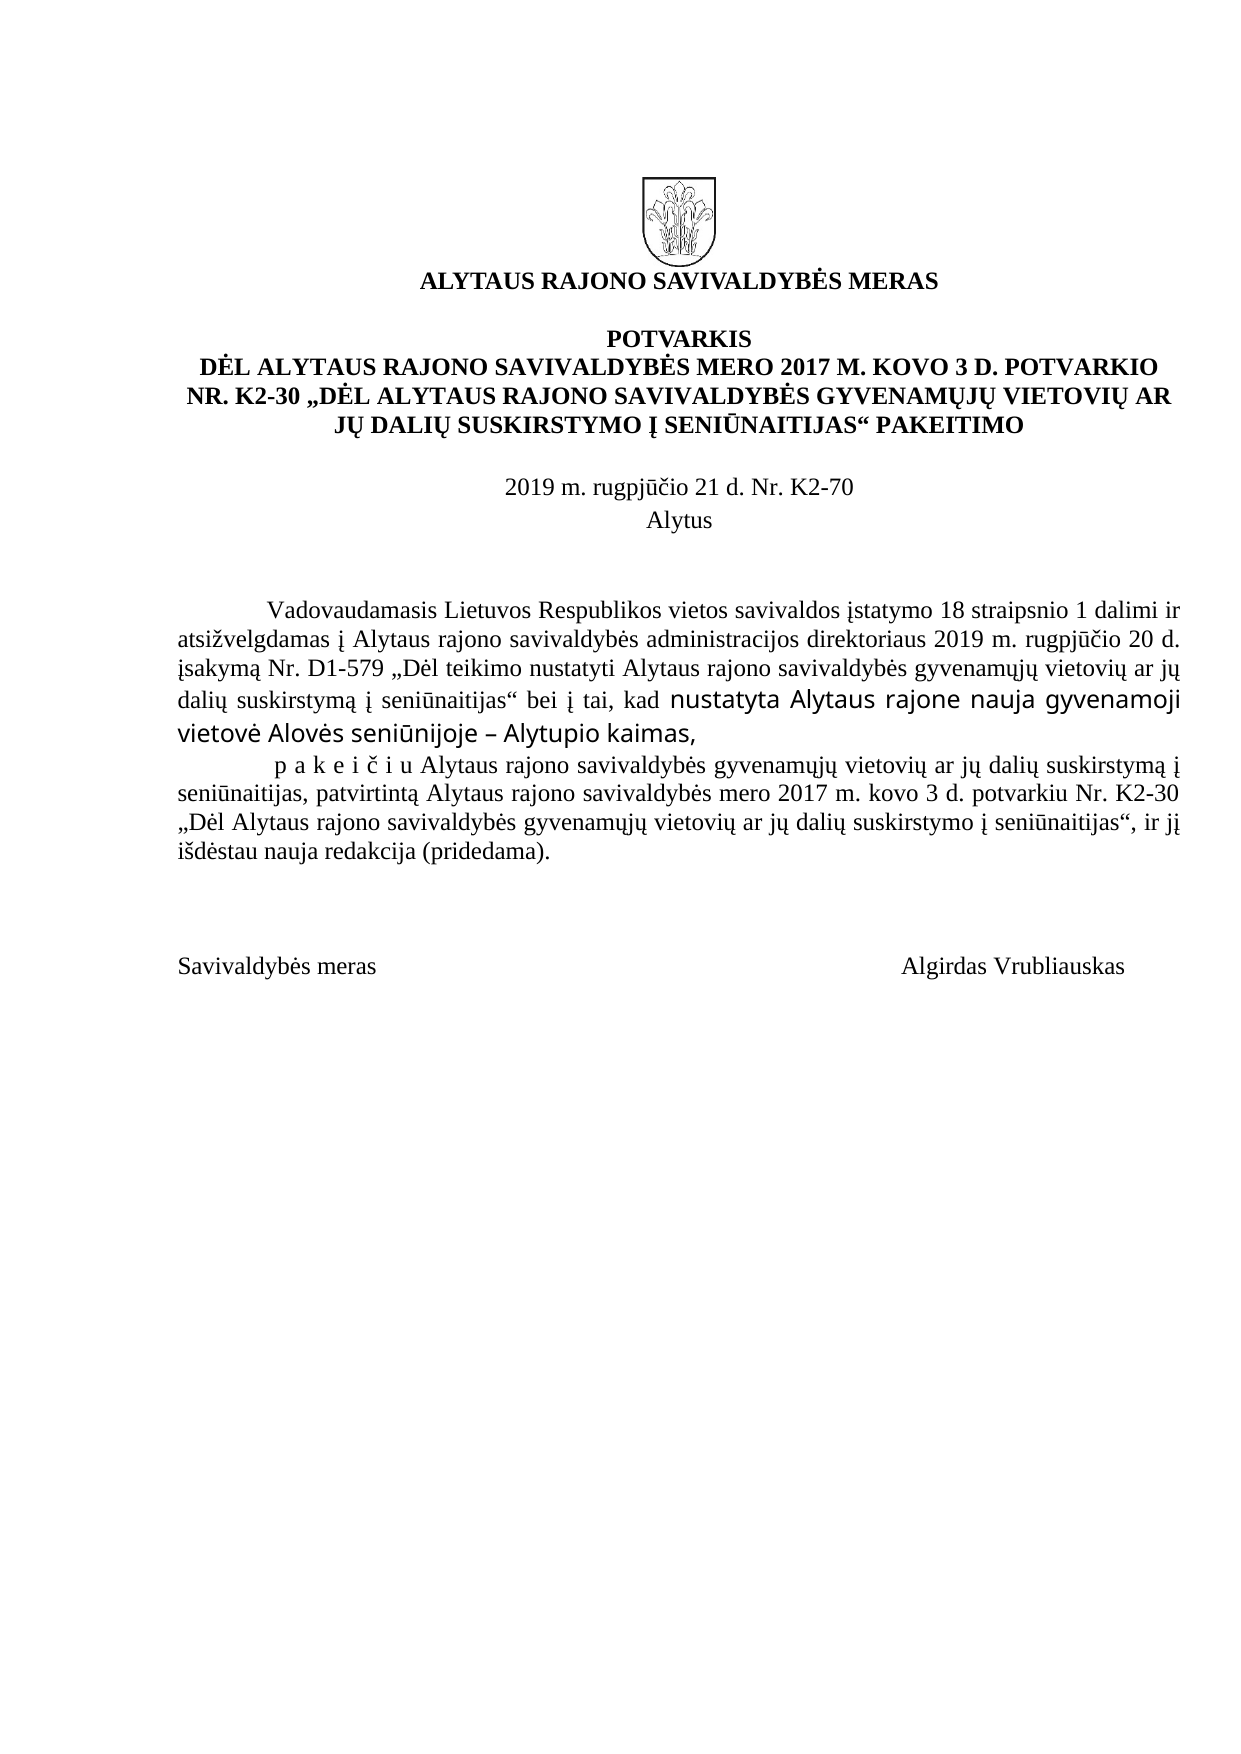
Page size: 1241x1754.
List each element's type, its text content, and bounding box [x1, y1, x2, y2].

text ALYTAUS RAJONO SAVIVALDYBĖS MERAS [177, 266, 1181, 295]
text Vadovaudamasis Lietuvos Respublikos vietos savivaldos įstatymo 18 straipsnio 1 dalimi ir atsižvelgdamas į Alytaus rajono savivaldybės administracijos direktoriaus 2019 m. rugpjūčio 20 d. įsakymą Nr. D1-579 „Dėl teikimo nustatyti Alytaus rajono savivaldybės gyvenamųjų vietovių ar jų dalių suskirstymą į seniūnaitijas“ bei į tai, kad nustatyta Alytaus rajone nauja gyvenamoji vietovė Alovės seniūnijoje – Alytupio kaimas, [177, 595, 1181, 750]
text 2019 m. rugpjūčio 21 d. Nr. K2-70 [177, 472, 1181, 501]
text DĖL ALYTAUS RAJONO SAVIVALDYBĖS MERO 2017 M. KOVO 3 D. POTVARKIO NR. K2-30 „DĖL ALYTAUS RAJONO SAVIVALDYBĖS GYVENAMŲJŲ VIETOVIŲ AR JŲ DALIŲ SUSKIRSTYMO Į SENIŪNAITIJAS“ PAKEITIMO [177, 352, 1181, 439]
text Alytus [177, 505, 1181, 533]
text POTVARKIS [177, 324, 1181, 352]
text p a k e i č i u Alytaus rajono savivaldybės gyvenamųjų vietovių ar jų dalių suskirstymą į seniūnaitijas, patvirtintą Alytaus rajono savivaldybės mero 2017 m. kovo 3 d. potvarkiu Nr. K2-30 „Dėl Alytaus rajono savivaldybės gyvenamųjų vietovių ar jų dalių suskirstymo į seniūnaitijas“, ir jį išdėstau nauja redakcija (pridedama). [177, 750, 1181, 865]
text Savivaldybės meras Algirdas Vrubliauskas [177, 951, 1181, 980]
